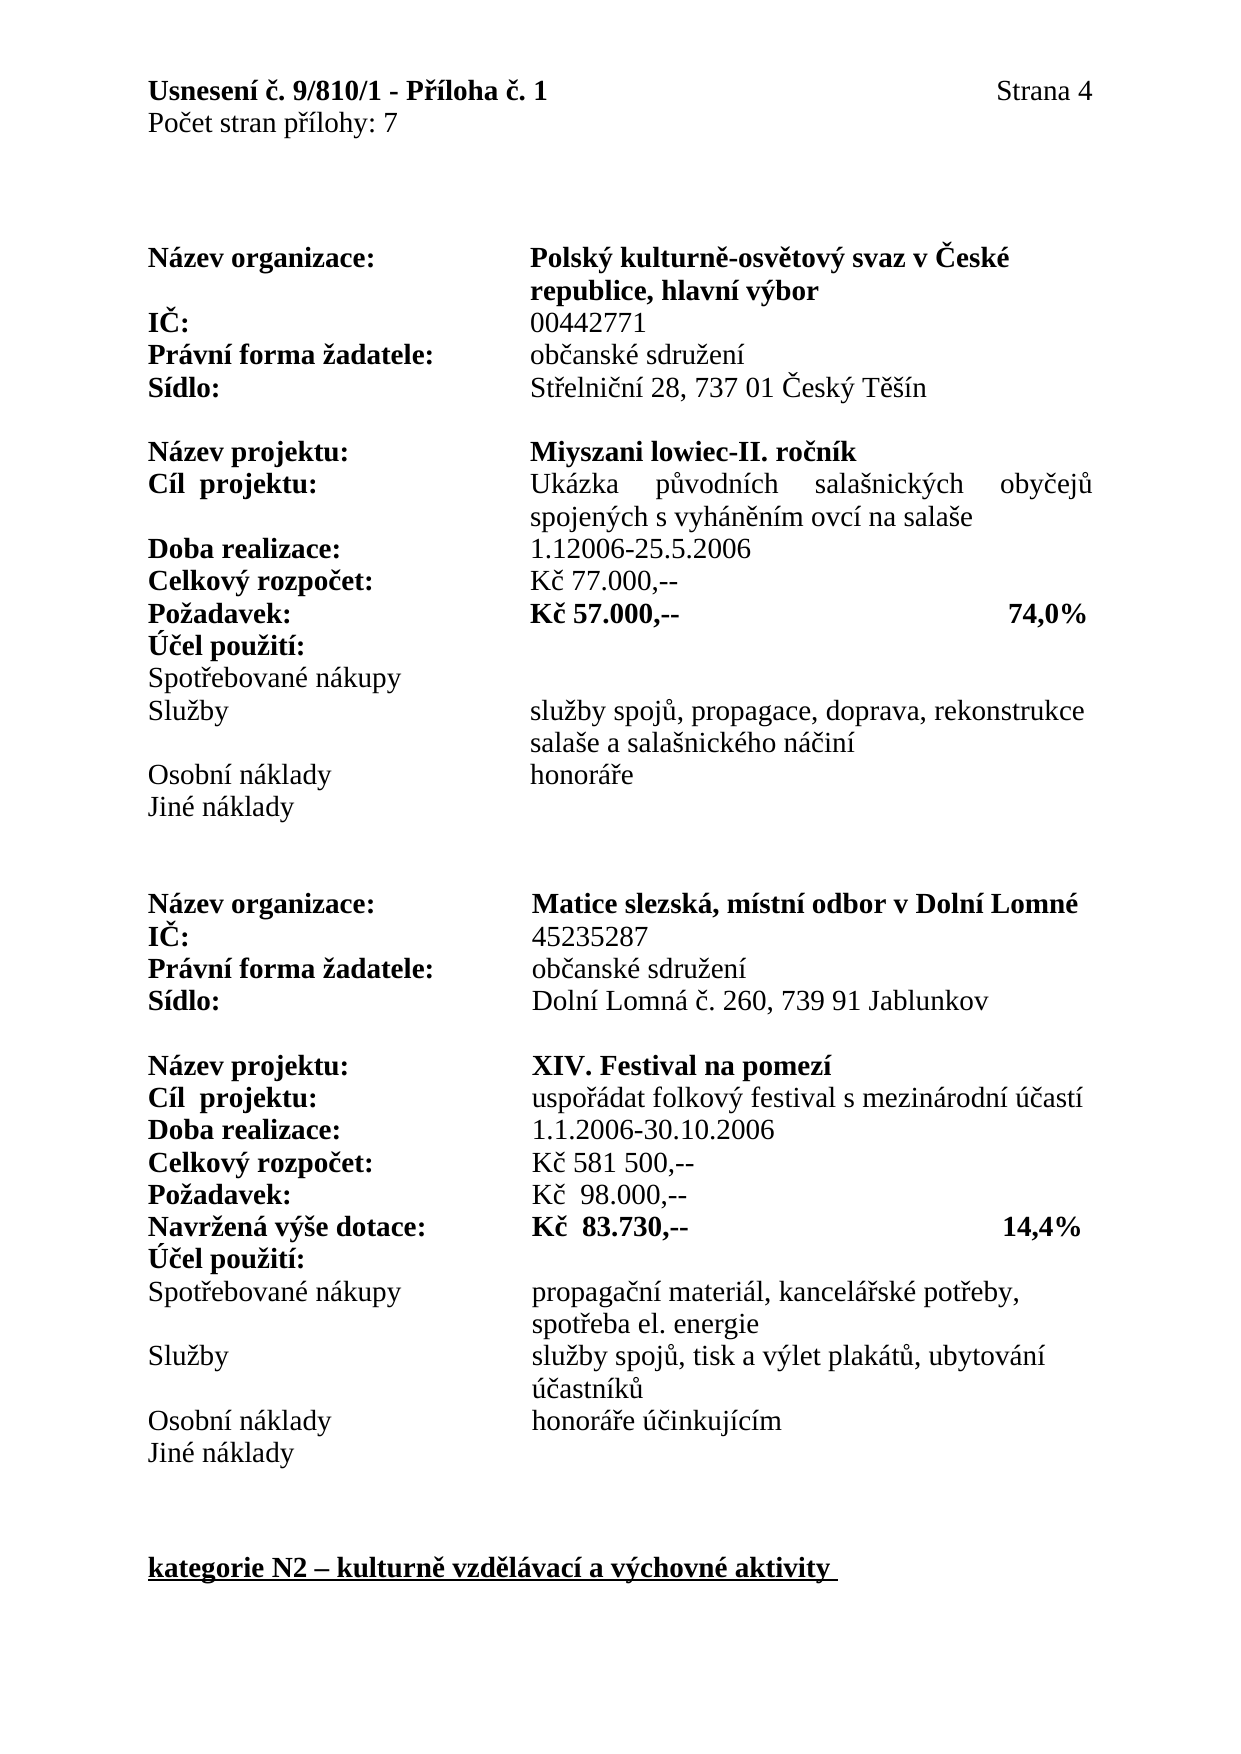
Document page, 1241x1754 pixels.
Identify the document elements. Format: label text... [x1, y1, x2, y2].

table_cell [523, 791, 1100, 823]
table_cell Jiné náklady [140, 791, 523, 823]
table_cell honoráře účinkujícím [524, 1404, 1104, 1437]
table_cell [523, 662, 1100, 694]
table_cell Služby [140, 1340, 524, 1404]
table_cell Doba realizace: [140, 1114, 524, 1146]
table_cell Právní forma žadatele: [140, 339, 523, 371]
table_cell Doba realizace: [140, 533, 523, 565]
table_cell Účel použití: [140, 629, 523, 662]
table_header Matice slezská, místní odbor v Dolní Lomné [524, 888, 1104, 920]
table_cell Právní forma žadatele: [140, 952, 524, 984]
table_header Název organizace: [140, 242, 523, 306]
table_cell IČ: [140, 306, 523, 339]
table_cell [524, 1017, 1104, 1049]
table_cell Sídlo: [140, 985, 524, 1017]
table_cell Kč 57.000,-- 74,0% [523, 597, 1100, 629]
table_cell občanské sdružení [524, 952, 1104, 984]
table_cell Střelniční 28, 737 01 Český Těšín [523, 371, 1100, 403]
table_cell 45235287 [524, 920, 1104, 952]
table_cell Účel použití: [140, 1243, 524, 1275]
table_cell Cíl projektu: [140, 1081, 524, 1114]
table_cell [523, 629, 1100, 662]
table_cell Cíl projektu: [140, 468, 523, 532]
table_cell propagační materiál, kancelářské potřeby, spotřeba el. energie [524, 1275, 1104, 1340]
table_cell Název projektu: [140, 1049, 524, 1081]
table_cell Navržená výše dotace: [140, 1211, 524, 1243]
table_cell služby spojů, tisk a výlet plakátů, ubytování účastníků [524, 1340, 1104, 1404]
table_cell Osobní náklady [140, 759, 523, 791]
table_cell [524, 1243, 1104, 1275]
table_cell 1.12006-25.5.2006 [523, 533, 1100, 565]
table_cell Dolní Lomná č. 260, 739 91 Jablunkov [524, 985, 1104, 1017]
table_cell Jiné náklady [140, 1437, 524, 1469]
table_cell 00442771 [523, 306, 1100, 339]
table_cell Miyszani lowiec-II. ročník [523, 436, 1100, 468]
table_cell Ukázka původních salašnických obyčejů spojených s vyháněním ovcí na salaše [523, 468, 1100, 532]
table_cell služby spojů, propagace, doprava, rekonstrukce salaše a salašnického náčiní [523, 694, 1100, 758]
table_cell Celkový rozpočet: [140, 1146, 524, 1178]
table_cell Požadavek: [140, 1178, 524, 1211]
table_cell Kč 77.000,-- [523, 565, 1100, 597]
table_cell IČ: [140, 920, 524, 952]
table_cell [523, 403, 1100, 436]
table_cell Sídlo: [140, 371, 523, 403]
table_cell Osobní náklady [140, 1404, 524, 1437]
table_cell Kč 98.000,-- [524, 1178, 1104, 1211]
table_cell honoráře [523, 759, 1100, 791]
table_cell [524, 1437, 1104, 1469]
table_cell [140, 403, 523, 436]
table_header Název organizace: [140, 888, 524, 920]
subtitle kategorie N2 – kulturně vzdělávací a výchovné aktivity [148, 1551, 1092, 1583]
table_cell Spotřebované nákupy [140, 1275, 524, 1340]
table_cell Spotřebované nákupy [140, 662, 523, 694]
table_cell Požadavek: [140, 597, 523, 629]
table_cell 1.1.2006-30.10.2006 [524, 1114, 1104, 1146]
table_cell uspořádat folkový festival s mezinárodní účastí [524, 1081, 1104, 1114]
table_cell Služby [140, 694, 523, 758]
table_header Polský kulturně-osvětový svaz v České republice, hlavní výbor [523, 242, 1100, 306]
table_cell [140, 1017, 524, 1049]
table_cell Kč 581 500,-- [524, 1146, 1104, 1178]
table_cell Celkový rozpočet: [140, 565, 523, 597]
table_cell Kč 83.730,-- 14,4% [524, 1211, 1104, 1243]
table_cell XIV. Festival na pomezí [524, 1049, 1104, 1081]
table_cell občanské sdružení [523, 339, 1100, 371]
table_cell Název projektu: [140, 436, 523, 468]
